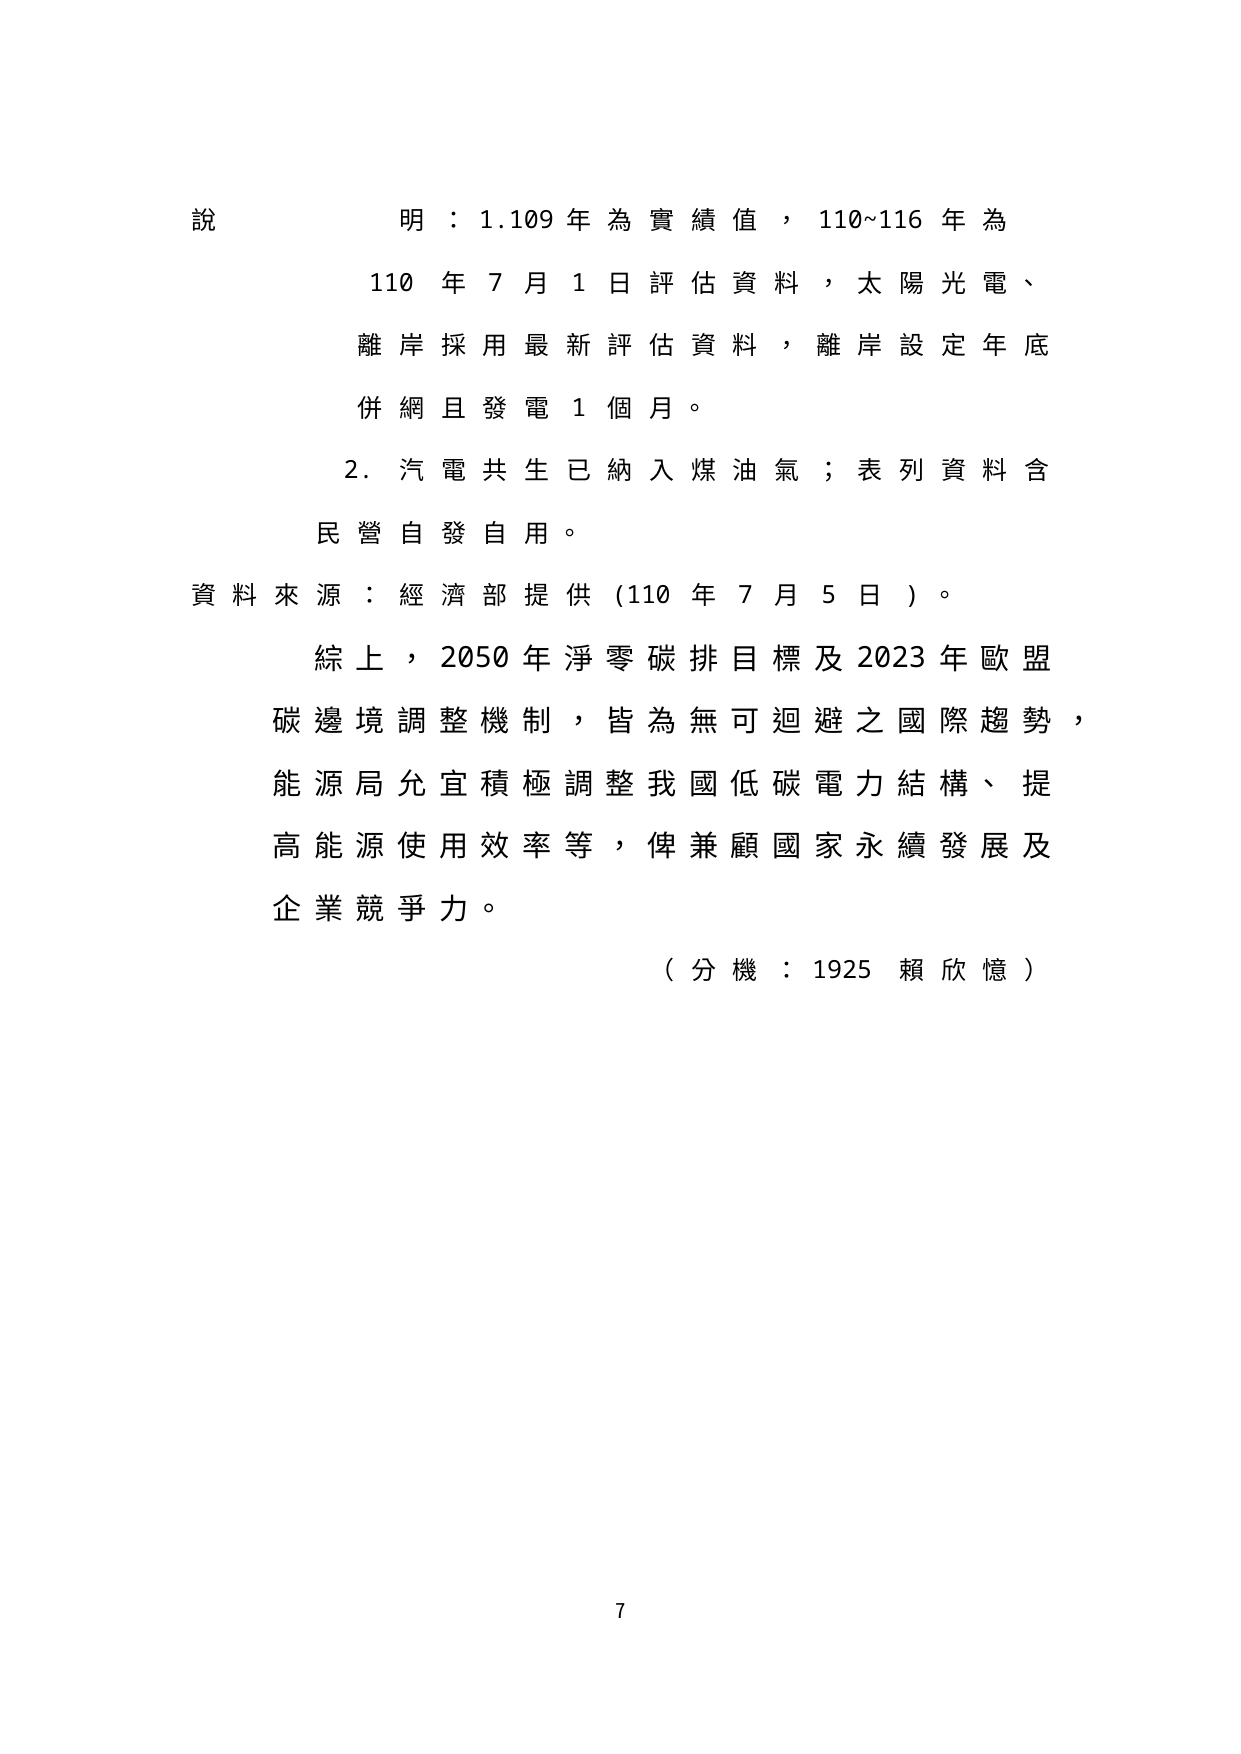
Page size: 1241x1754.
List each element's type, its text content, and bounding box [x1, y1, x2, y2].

text 說 明：1.109年為實績值，110~116年為110年7月1日評估資料，太陽光電、 離岸採用最新評估資料，離岸設定年底併網且發電1個月。 [183, 177, 1058, 427]
text （分機：1925 賴欣憶） [241, 927, 1058, 990]
text 2.汽電共生已納入煤油氣；表列資料含民營自發自用。 [247, 427, 1058, 552]
text 綜上，2050年淨零碳排目標及2023年歐盟碳邊境調整機制，皆為無可迴避之國際趨勢，能源局允宜積極調整我國低碳電力結構、提高能源使用效率等，俾兼顧國家永續發展及企業競爭力。 [242, 615, 1058, 927]
text 資料來源：經濟部提供(110年7月5日)。 [181, 552, 1146, 615]
